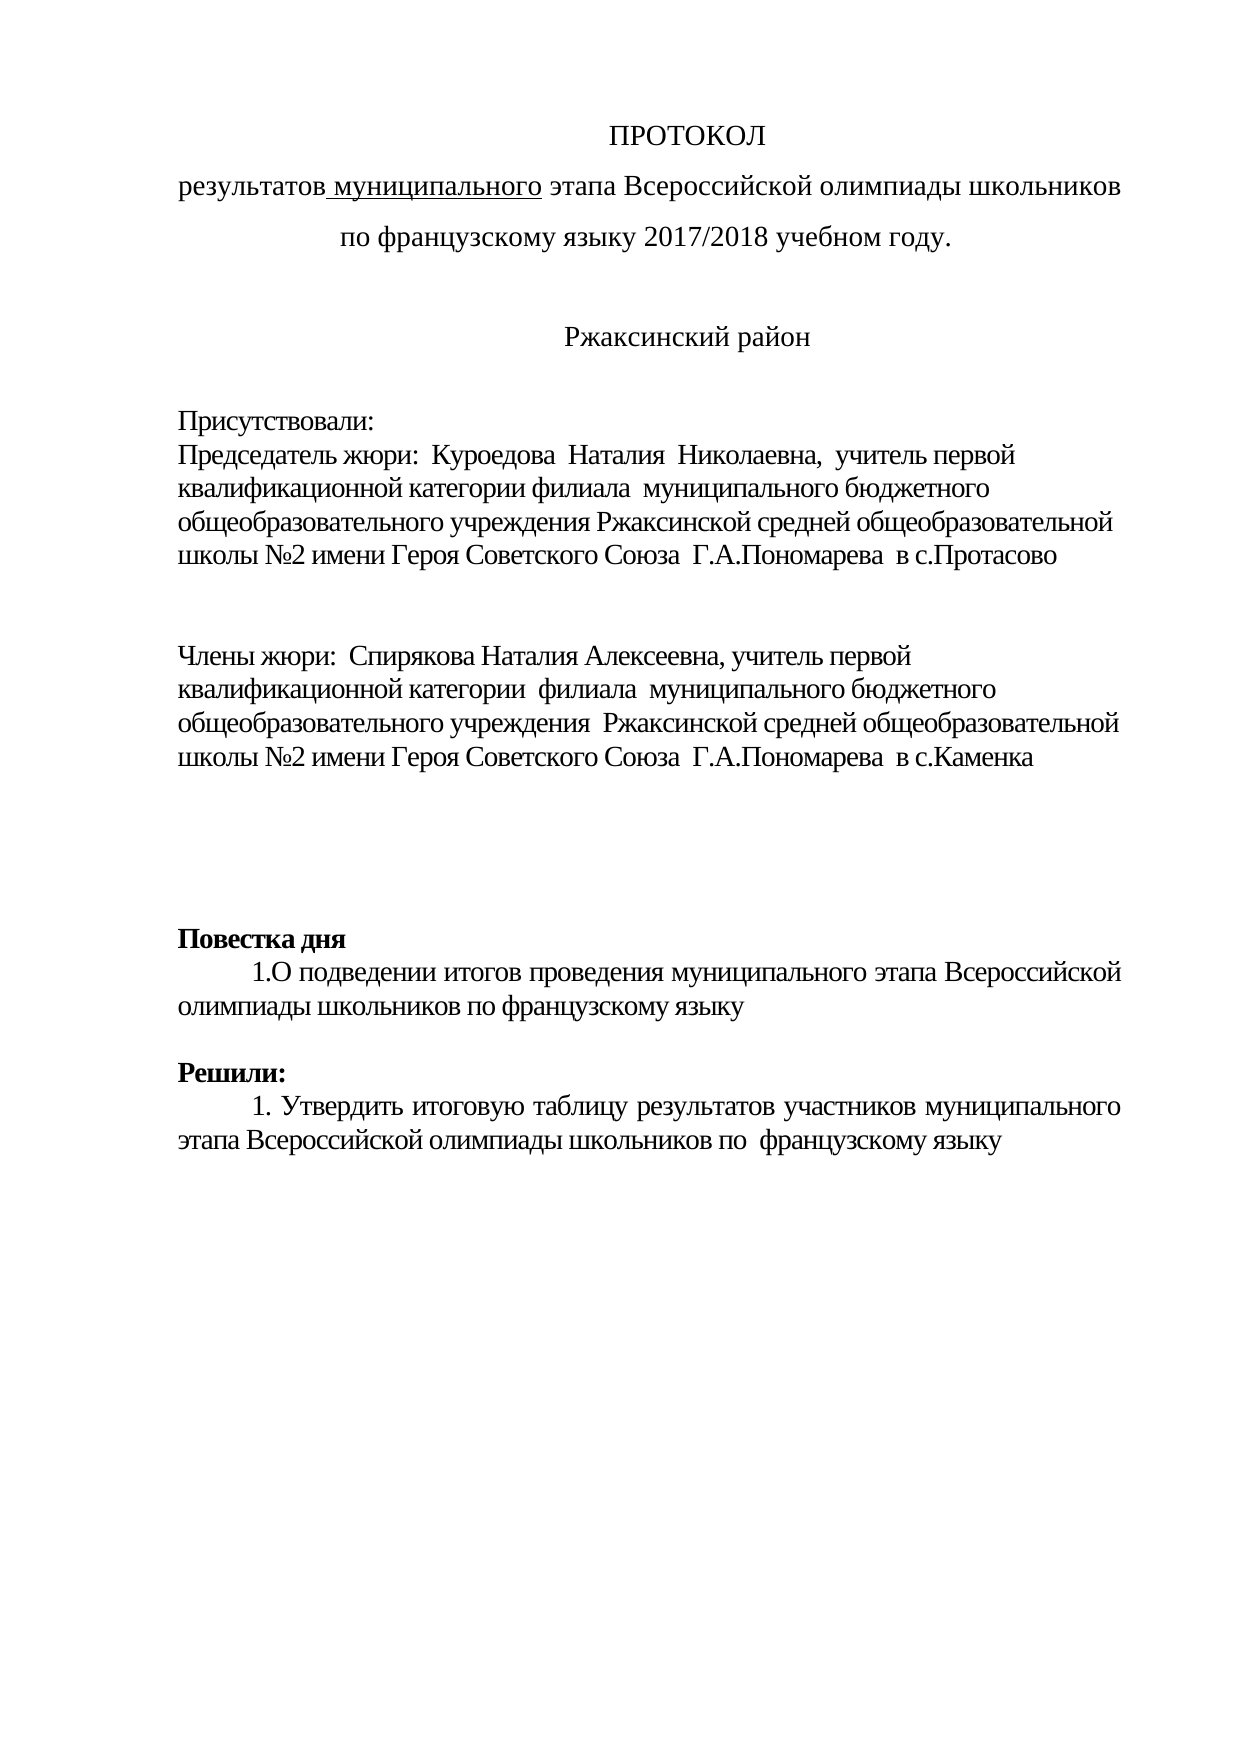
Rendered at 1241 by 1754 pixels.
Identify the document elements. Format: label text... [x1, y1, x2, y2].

text Присутствовали: [177, 403, 1122, 437]
text протокол [177, 118, 1122, 152]
text 1.О подведении итогов проведения муниципального этапа Всероссийской олимпиады школьников по французскому языку [177, 954, 1122, 1021]
text 1. Утвердить итоговую таблицу результатов участников муниципального этапа Всероссийской олимпиады школьников по французскому языку [177, 1088, 1122, 1156]
text Решили: [177, 1055, 1122, 1088]
text Председатель жюри: Куроедова Наталия Николаевна, учитель первой квалификационной категории филиала муниципального бюджетного общеобразовательного учреждения Ржаксинской средней общеобразовательной школы №2 имени Героя Советского Союза Г.А.Пономарева в с.Протасово [177, 437, 1122, 571]
text результатов муниципального этапа Всероссийской олимпиады школьников по французскому языку 2017/2018 учебном году. [177, 168, 1122, 252]
text Повестка дня [177, 921, 1122, 954]
text Ржаксинский район [177, 319, 1122, 353]
text Члены жюри: Спирякова Наталия Алексеевна, учитель первой квалификационной категории филиала муниципального бюджетного общеобразовательного учреждения Ржаксинской средней общеобразовательной школы №2 имени Героя Советского Союза Г.А.Пономарева в с.Каменка [177, 638, 1122, 772]
